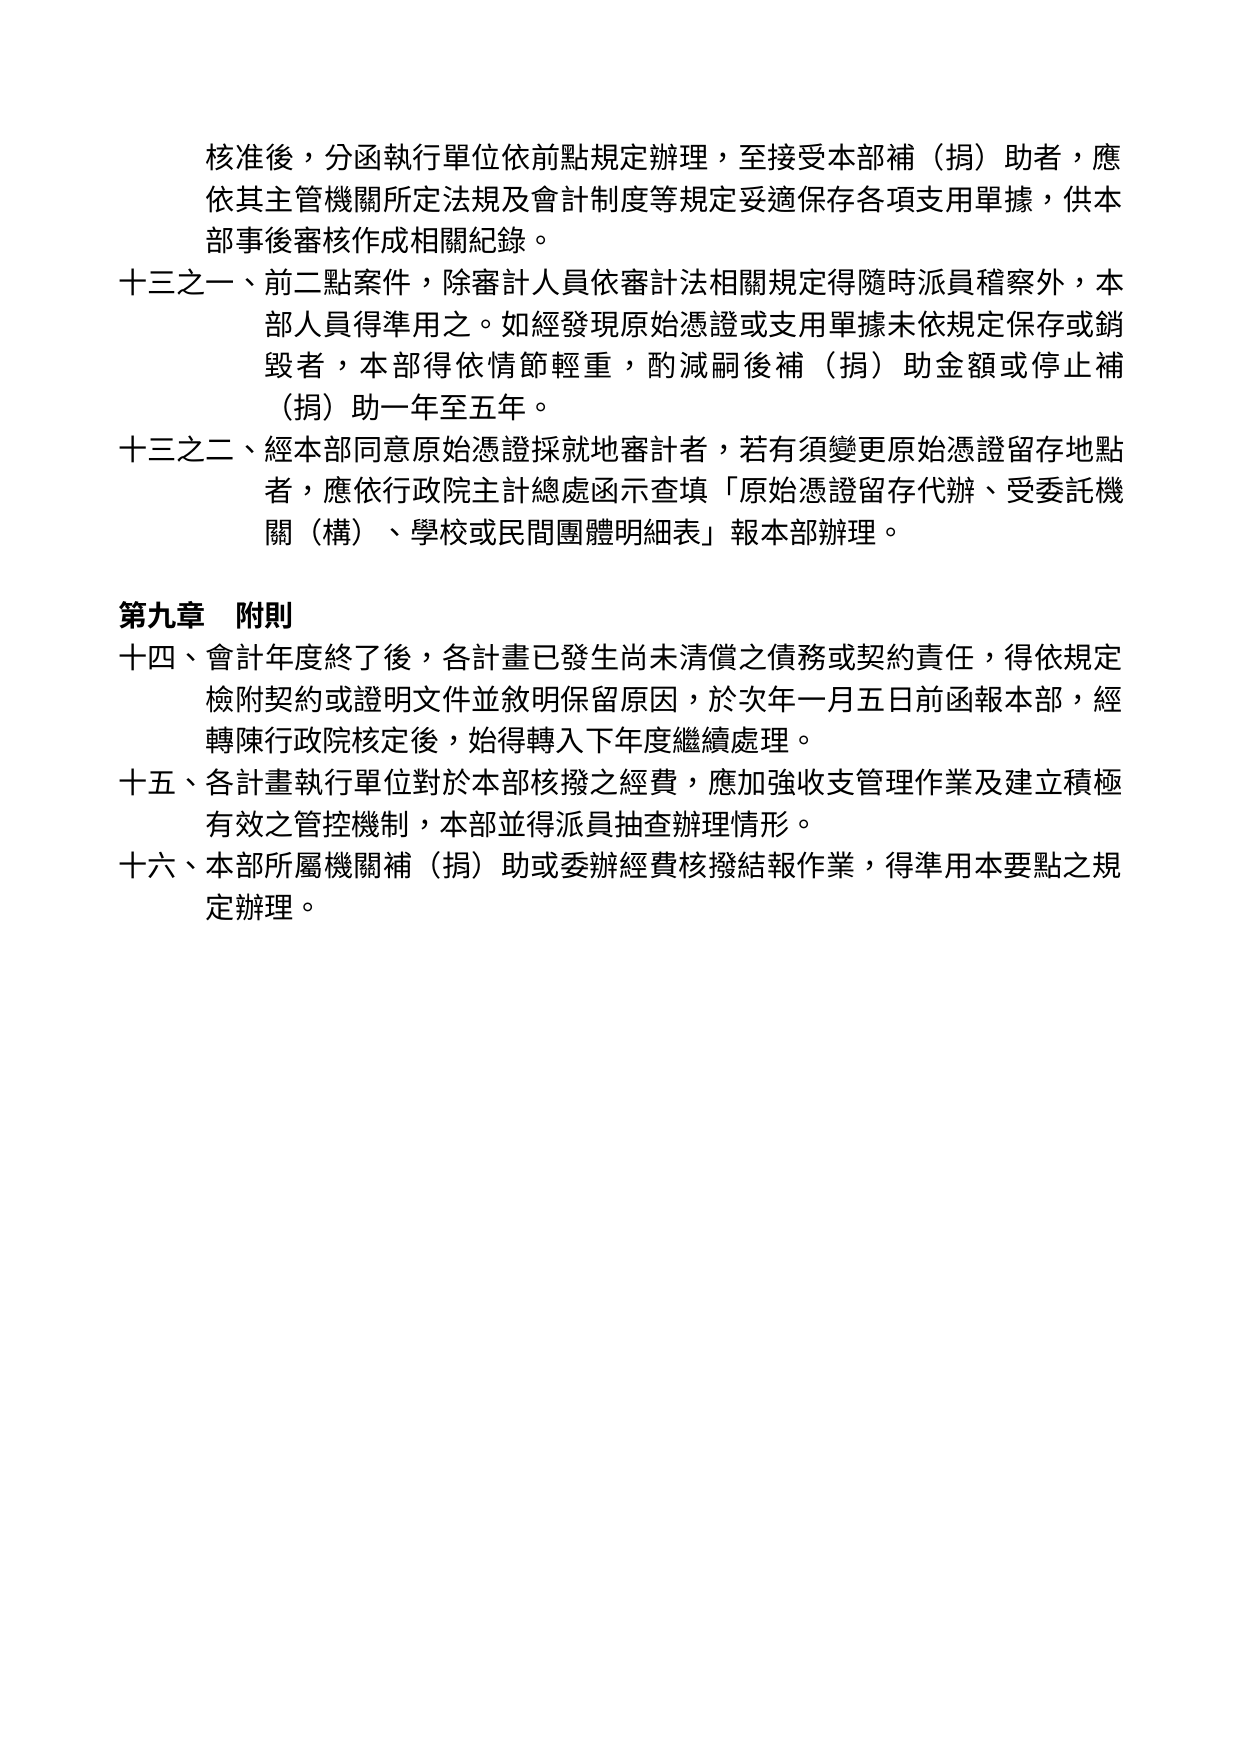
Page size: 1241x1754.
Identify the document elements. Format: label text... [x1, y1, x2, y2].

list 經本部同意原始憑證採就地審計者，若有須變更原始憑證留存地點者，應依行政院主計總處函示查填「原始憑證留存代辦、受委託機關（構）、學校或民間團體明細表」報本部辦理。 [118, 427, 1125, 552]
list 核准後，分函執行單位依前點規定辦理，至接受本部補（捐）助者，應依其主管機關所定法規及會計制度等規定妥適保存各項支用單據，供本部事後審核作成相關紀錄。 [118, 135, 1125, 260]
list 前二點案件，除審計人員依審計法相關規定得隨時派員稽察外，本部人員得準用之。如經發現原始憑證或支用單據未依規定保存或銷毀者，本部得依情節輕重，酌減嗣後補（捐）助金額或停止補（捐）助一年至五年。 [118, 260, 1125, 427]
list 本部所屬機關補（捐）助或委辦經費核撥結報作業，得準用本要點之規定辦理。 [118, 843, 1125, 927]
list 各計畫執行單位對於本部核撥之經費，應加強收支管理作業及建立積極有效之管控機制，本部並得派員抽查辦理情形。 [118, 760, 1125, 843]
list 會計年度終了後，各計畫已發生尚未清償之債務或契約責任，得依規定檢附契約或證明文件並敘明保留原因，於次年一月五日前函報本部，經轉陳行政院核定後，始得轉入下年度繼續處理。 [118, 635, 1125, 760]
text 第九章 附則 [118, 593, 1125, 635]
